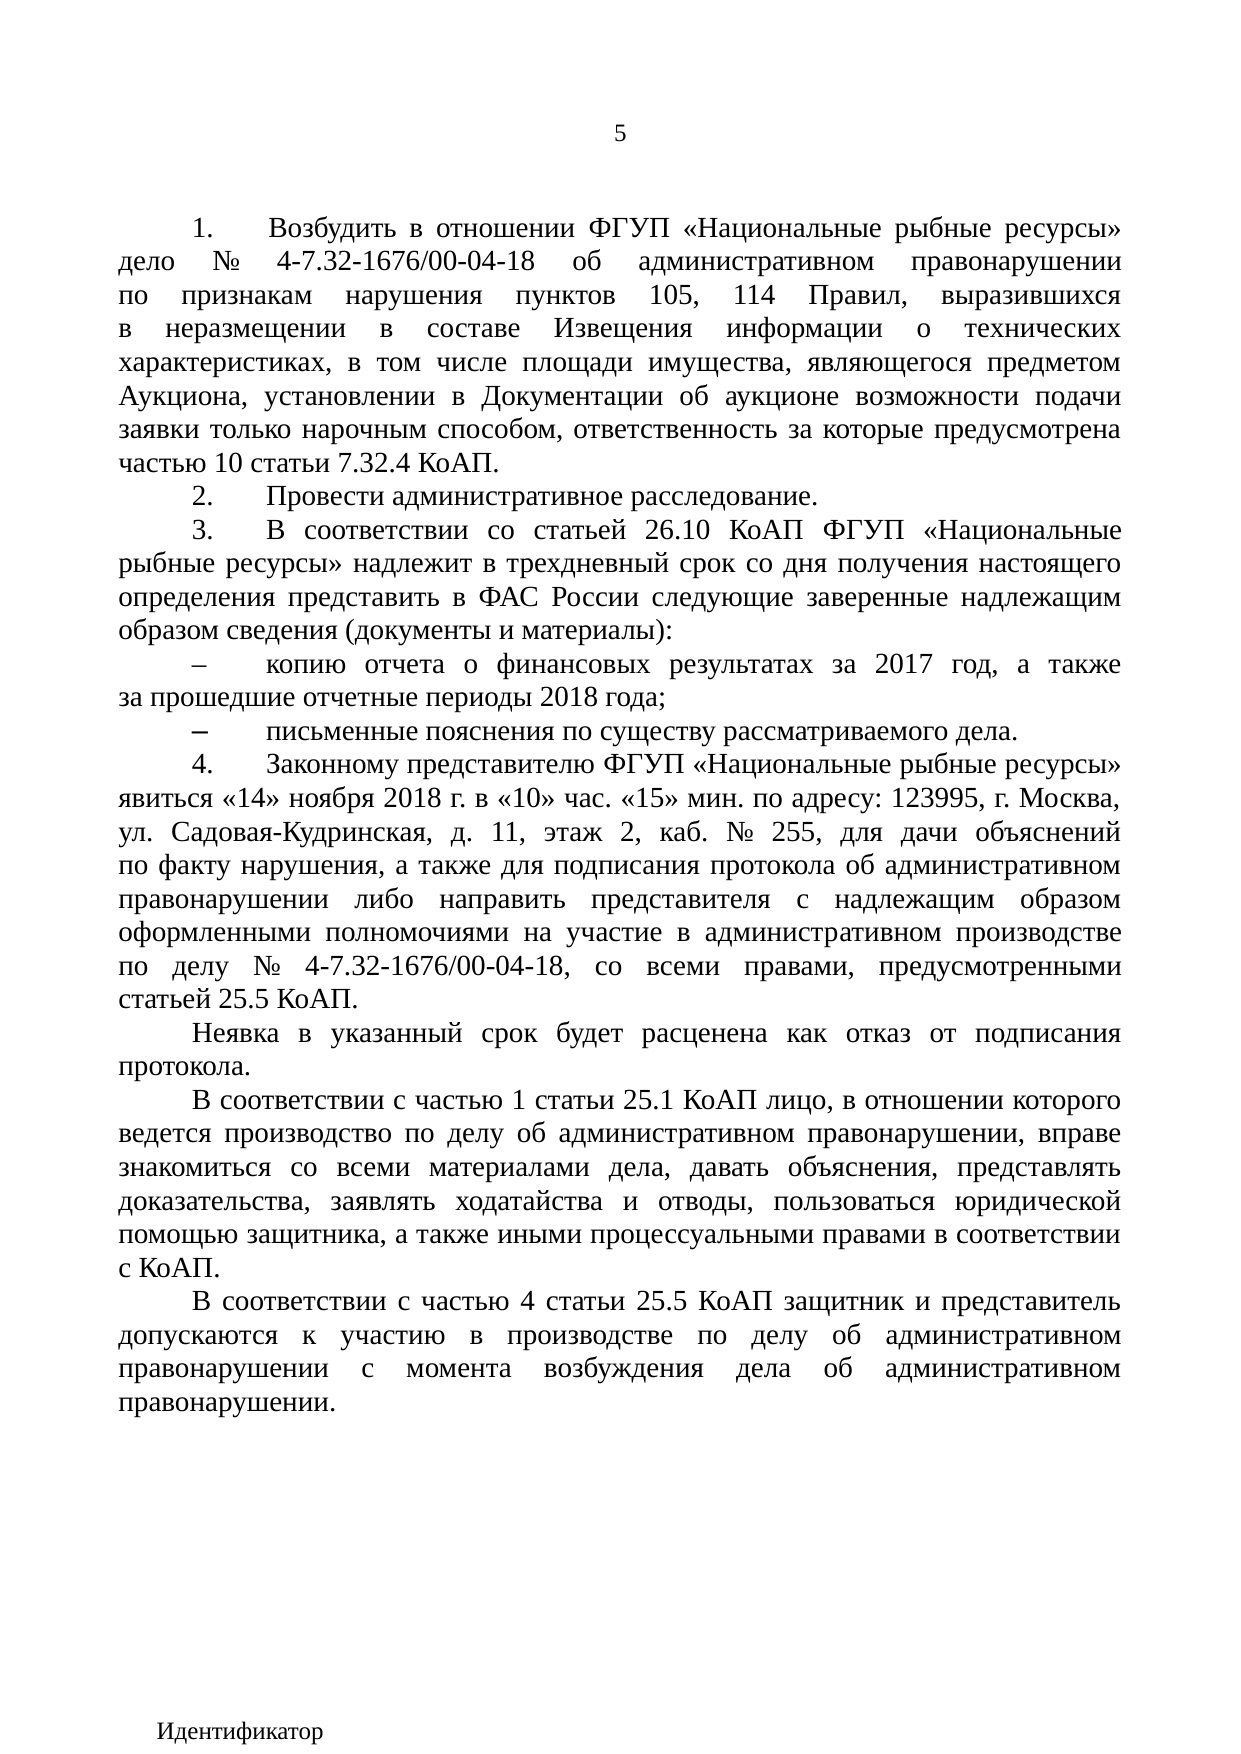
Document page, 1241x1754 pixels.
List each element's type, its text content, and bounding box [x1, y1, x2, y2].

text 2. Провести административное расследование. [118, 478, 1122, 512]
text – копию отчета о финансовых результатах за 2017 год, а также за прошедшие отчетные периоды 2018 года; [118, 646, 1122, 713]
text Неявка в указанный срок будет расценена как отказ от подписания протокола. [118, 1015, 1122, 1082]
list Возбудить в отношении ФГУП «Национальные рыбные ресурсы» дело № 4-7.32-1676/00-04-18 об административном правонарушении по признакам нарушения пунктов 105, 114 Правил, выразившихся в неразмещении в составе Извещения информации о технических характеристиках, в том числе площади имущества, являющегося предметом Аукциона, установлении в Документации об аукционе возможности подачи заявки только нарочным способом, ответственность за которые предусмотрена частью 10 статьи 7.32.4 КоАП. [118, 210, 1122, 478]
text 4. Законному представителю ФГУП «Национальные рыбные ресурсы» явиться «14» ноября 2018 г. в «10» час. «15» мин. по адресу: 123995, г. Москва, ул. Садовая-Кудринская, д. 11, этаж 2, каб. № 255, для дачи объяснений по факту нарушения, а также для подписания протокола об административном правонарушении либо направить представителя с надлежащим образом оформленными полномочиями на участие в административном производстве по делу № 4-7.32-1676/00-04-18, со всеми правами, предусмотренными статьей 25.5 КоАП. [118, 747, 1122, 1015]
text 3. В соответствии со статьей 26.10 КоАП ФГУП «Национальные рыбные ресурсы» надлежит в трехдневный срок со дня получения настоящего определения представить в ФАС России следующие заверенные надлежащим образом сведения (документы и материалы): [118, 512, 1122, 646]
text В соответствии с частью 4 статьи 25.5 КоАП защитник и представитель допускаются к участию в производстве по делу об административном правонарушении с момента возбуждения дела об административном правонарушении. [118, 1283, 1122, 1417]
text В соответствии с частью 1 статьи 25.1 КоАП лицо, в отношении которого ведется производство по делу об административном правонарушении, вправе знакомиться со всеми материалами дела, давать объяснения, представлять доказательства, заявлять ходатайства и отводы, пользоваться юридической помощью защитника, а также иными процессуальными правами в соответствии с КоАП. [118, 1082, 1122, 1283]
list письменные пояснения по существу рассматриваемого дела. [118, 713, 1122, 747]
